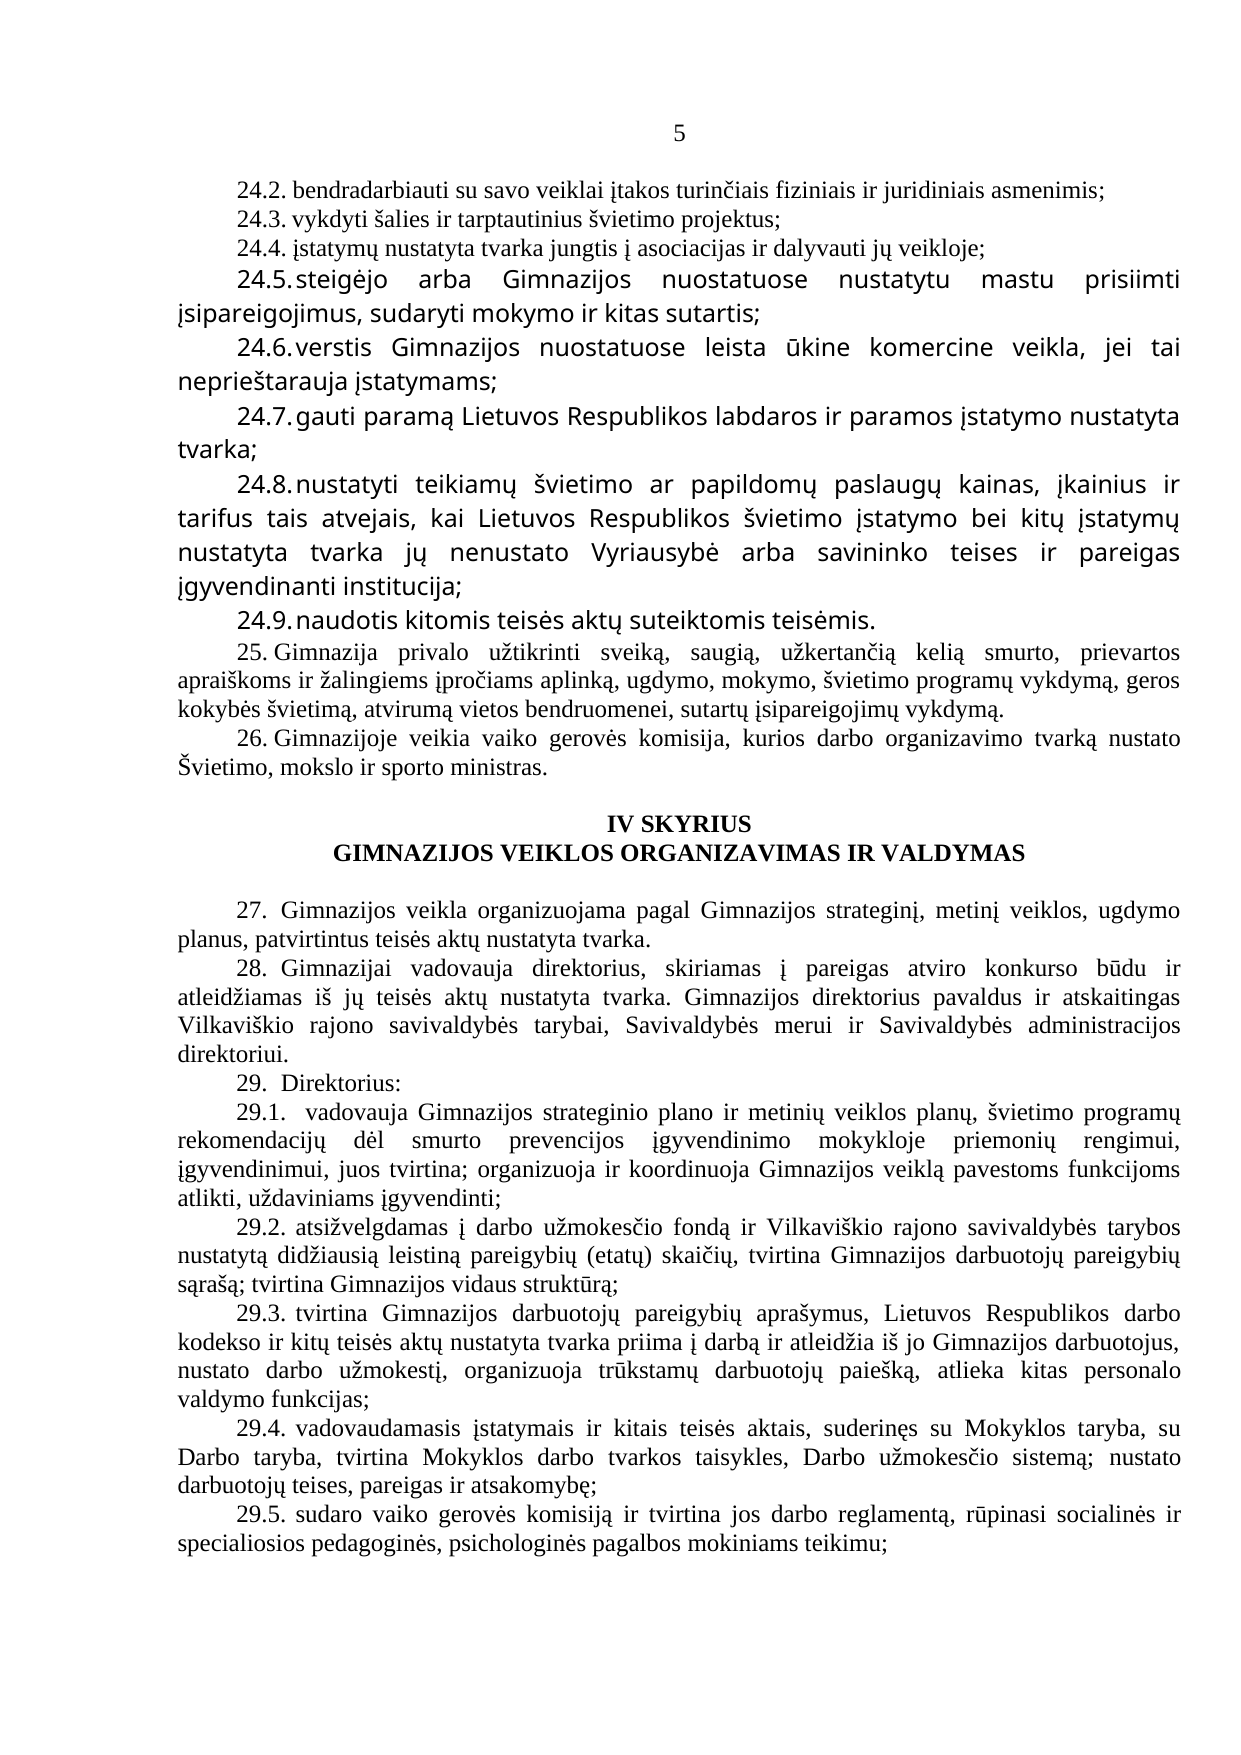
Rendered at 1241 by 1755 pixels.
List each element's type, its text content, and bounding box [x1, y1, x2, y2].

text IV SKYRIUS [177, 809, 1181, 838]
text 29.3. tvirtina Gimnazijos darbuotojų pareigybių aprašymus, Lietuvos Respublikos darbo kodekso ir kitų teisės aktų nustatyta tvarka priima į darbą ir atleidžia iš jo Gimnazijos darbuotojus, nustato darbo užmokestį, organizuoja trūkstamų darbuotojų paiešką, atlieka kitas personalo valdymo funkcijas; [177, 1298, 1181, 1413]
text 29.1. vadovauja Gimnazijos strateginio plano ir metinių veiklos planų, švietimo programų rekomendacijų dėl smurto prevencijos įgyvendinimo mokykloje priemonių rengimui, įgyvendinimui, juos tvirtina; organizuoja ir koordinuoja Gimnazijos veiklą pavestoms funkcijoms atlikti, uždaviniams įgyvendinti; [177, 1097, 1181, 1212]
text 29.4. vadovaudamasis įstatymais ir kitais teisės aktais, suderinęs su Mokyklos taryba, su Darbo taryba, tvirtina Mokyklos darbo tvarkos taisykles, Darbo užmokesčio sistemą; nustato darbuotojų teises, pareigas ir atsakomybę; [177, 1413, 1181, 1499]
text 24.7. gauti paramą Lietuvos Respublikos labdaros ir paramos įstatymo nustatyta tvarka; [177, 398, 1181, 466]
text 28. Gimnazijai vadovauja direktorius, skiriamas į pareigas atviro konkurso būdu ir atleidžiamas iš jų teisės aktų nustatyta tvarka. Gimnazijos direktorius pavaldus ir atskaitingas Vilkaviškio rajono savivaldybės tarybai, Savivaldybės merui ir Savivaldybės administracijos direktoriui. [177, 953, 1181, 1068]
text 29.2. atsižvelgdamas į darbo užmokesčio fondą ir Vilkaviškio rajono savivaldybės tarybos nustatytą didžiausią leistiną pareigybių (etatų) skaičių, tvirtina Gimnazijos darbuotojų pareigybių sąrašą; tvirtina Gimnazijos vidaus struktūrą; [177, 1212, 1181, 1298]
text GIMNAZIJOS VEIKLOS ORGANIZAVIMAS IR VALDYMAS [177, 838, 1181, 867]
text 24.4. įstatymų nustatyta tvarka jungtis į asociacijas ir dalyvauti jų veikloje; [177, 233, 1181, 262]
text 24.6. verstis Gimnazijos nuostatuose leista ūkine komercine veikla, jei tai neprieštarauja įstatymams; [177, 330, 1181, 398]
text 24.9. naudotis kitomis teisės aktų suteiktomis teisėmis. [177, 602, 1181, 637]
text 27. Gimnazijos veikla organizuojama pagal Gimnazijos strateginį, metinį veiklos, ugdymo planus, patvirtintus teisės aktų nustatyta tvarka. [177, 895, 1181, 953]
text 24.2. bendradarbiauti su savo veiklai įtakos turinčiais fiziniais ir juridiniais asmenimis; [177, 176, 1181, 204]
text 24.8. nustatyti teikiamų švietimo ar papildomų paslaugų kainas, įkainius ir tarifus tais atvejais, kai Lietuvos Respublikos švietimo įstatymo bei kitų įstatymų nustatyta tvarka jų nenustato Vyriausybė arba savininko teises ir pareigas įgyvendinanti institucija; [177, 466, 1181, 602]
text 26. Gimnazijoje veikia vaiko gerovės komisija, kurios darbo organizavimo tvarką nustato Švietimo, mokslo ir sporto ministras. [177, 723, 1181, 780]
text 24.5. steigėjo arba Gimnazijos nuostatuose nustatytu mastu prisiimti įsipareigojimus, sudaryti mokymo ir kitas sutartis; [177, 262, 1181, 330]
text 29. Direktorius: [177, 1068, 1181, 1097]
text 24.3. vykdyti šalies ir tarptautinius švietimo projektus; [177, 204, 1181, 233]
text 29.5. sudaro vaiko gerovės komisiją ir tvirtina jos darbo reglamentą, rūpinasi socialinės ir specialiosios pedagoginės, psichologinės pagalbos mokiniams teikimu; [177, 1499, 1181, 1557]
text 25. Gimnazija privalo užtikrinti sveiką, saugią, užkertančią kelią smurto, prievartos apraiškoms ir žalingiems įpročiams aplinką, ugdymo, mokymo, švietimo programų vykdymą, geros kokybės švietimą, atvirumą vietos bendruomenei, sutartų įsipareigojimų vykdymą. [177, 637, 1181, 723]
